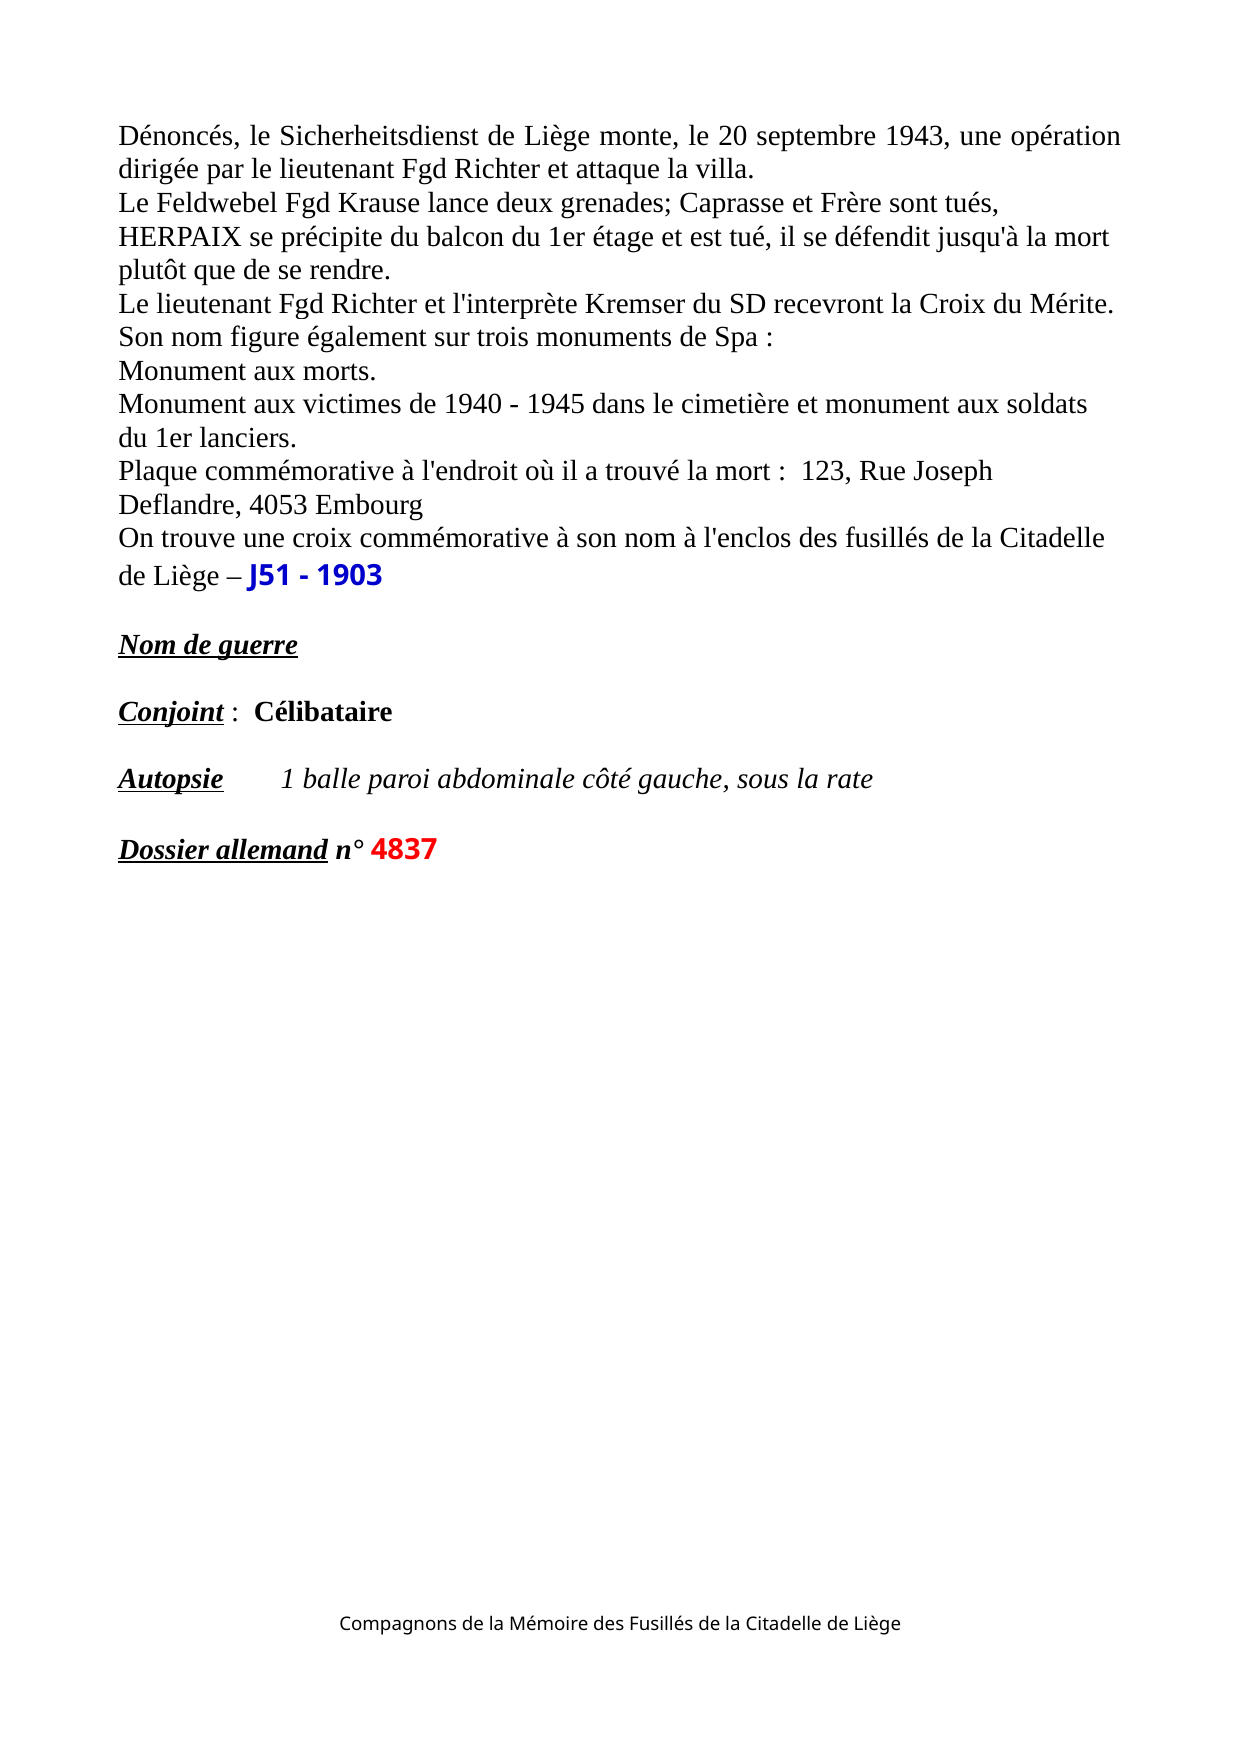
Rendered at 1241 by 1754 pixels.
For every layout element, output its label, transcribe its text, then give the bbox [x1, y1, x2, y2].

text On trouve une croix commémorative à son nom à l'enclos des fusillés de la Citadelle de Liège – J51 - 1903 [118, 521, 1122, 594]
text Autopsie 1 balle paroi abdominale côté gauche, sous la rate [118, 762, 1122, 795]
text Son nom figure également sur trois monuments de Spa : [118, 319, 1122, 353]
text Plaque commémorative à l'endroit où il a trouvé la mort : 123, Rue Joseph Deflandre, 4053 Embourg [118, 453, 1122, 521]
text Le Feldwebel Fgd Krause lance deux grenades; Caprasse et Frère sont tués, HERPAIX se précipite du balcon du 1er étage et est tué, il se défendit jusqu'à la mort plutôt que de se rendre. [118, 185, 1122, 286]
text Le lieutenant Fgd Richter et l'interprète Kremser du SD recevront la Croix du Mérite. [118, 286, 1122, 319]
text Dossier allemand n° 4837 [118, 829, 1122, 868]
text Nom de guerre [118, 627, 1122, 661]
text Monument aux morts. [118, 353, 1122, 386]
text Monument aux victimes de 1940 - 1945 dans le cimetière et monument aux soldats du 1er lanciers. [118, 386, 1122, 453]
text Conjoint : Célibataire [118, 694, 1122, 728]
text Dénoncés, le Sicherheitsdienst de Liège monte, le 20 septembre 1943, une opération dirigée par le lieutenant Fgd Richter et attaque la villa. [118, 118, 1122, 185]
